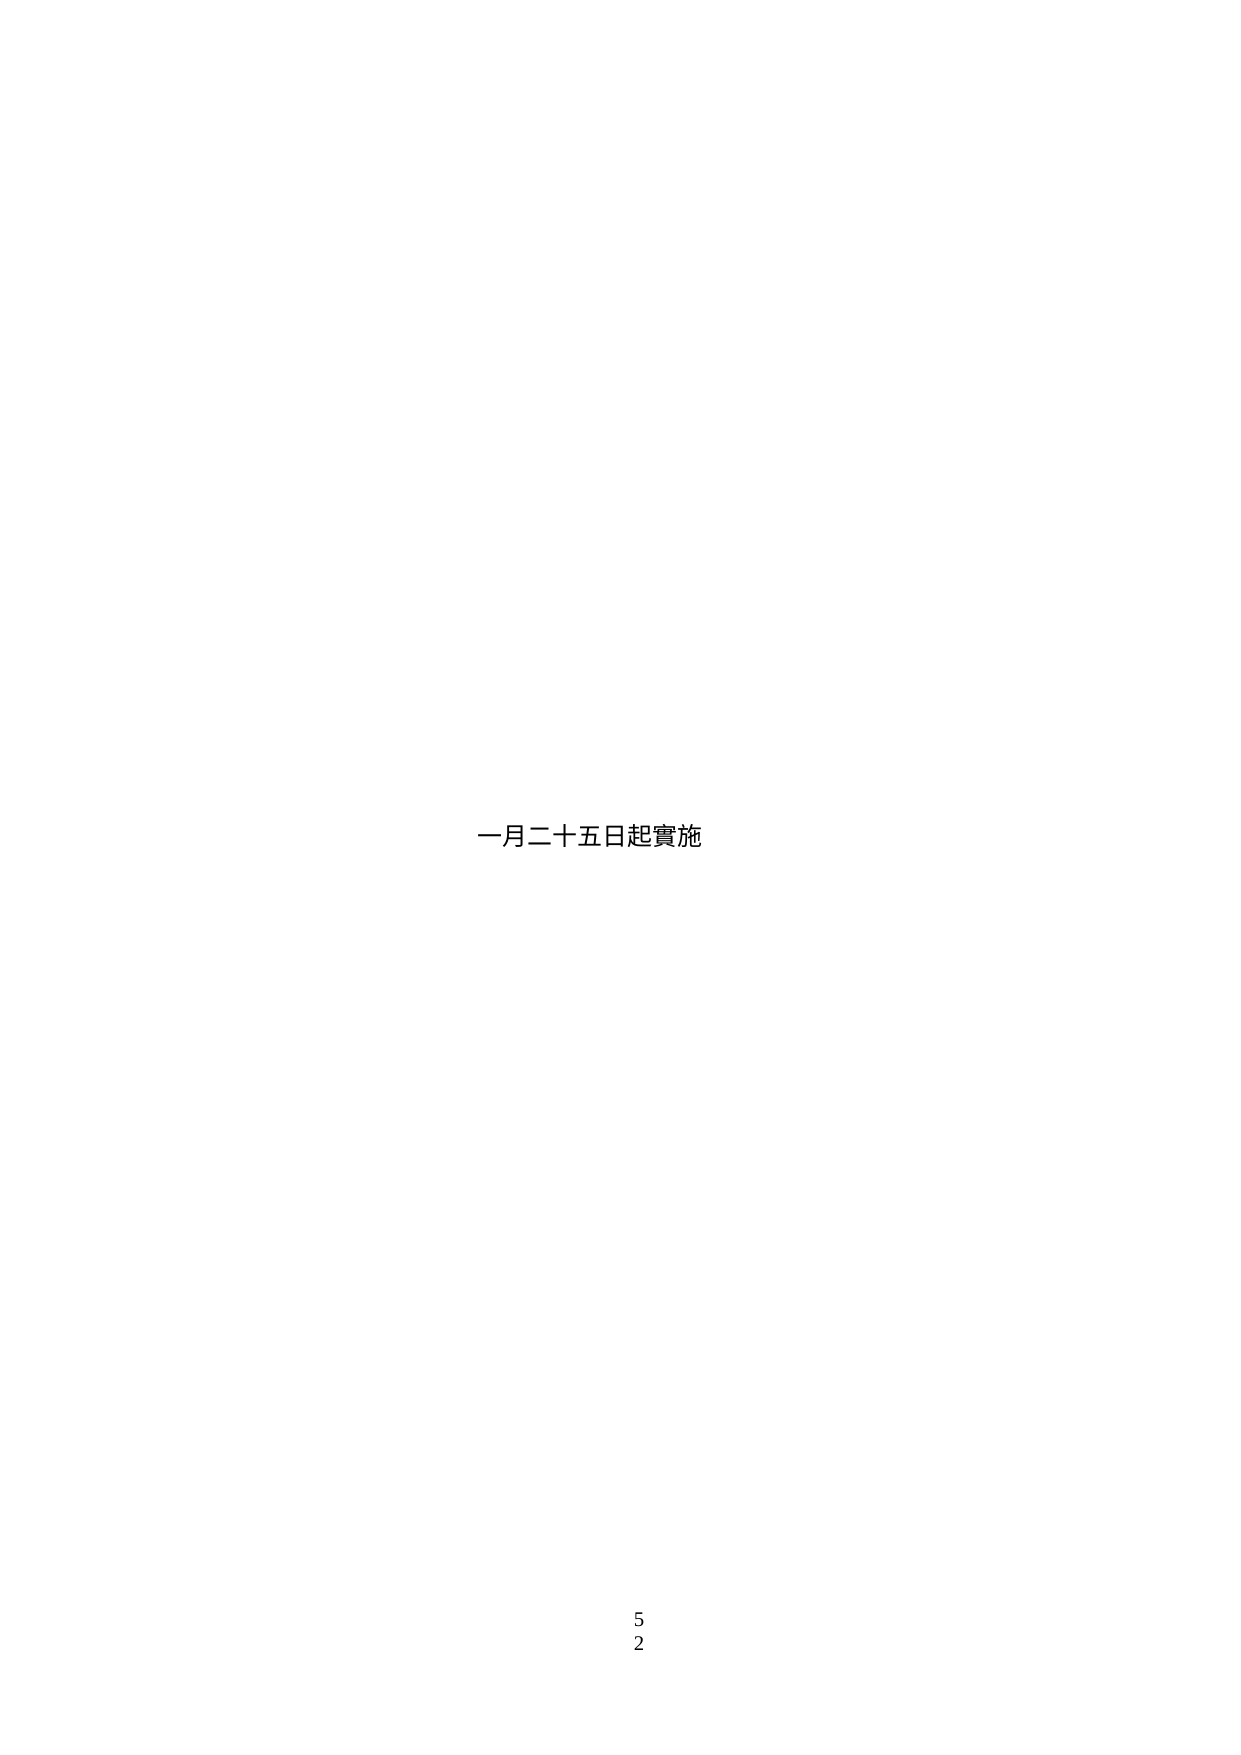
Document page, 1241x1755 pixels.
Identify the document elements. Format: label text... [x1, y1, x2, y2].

text 一月二十五日起實施 [477, 816, 1093, 852]
